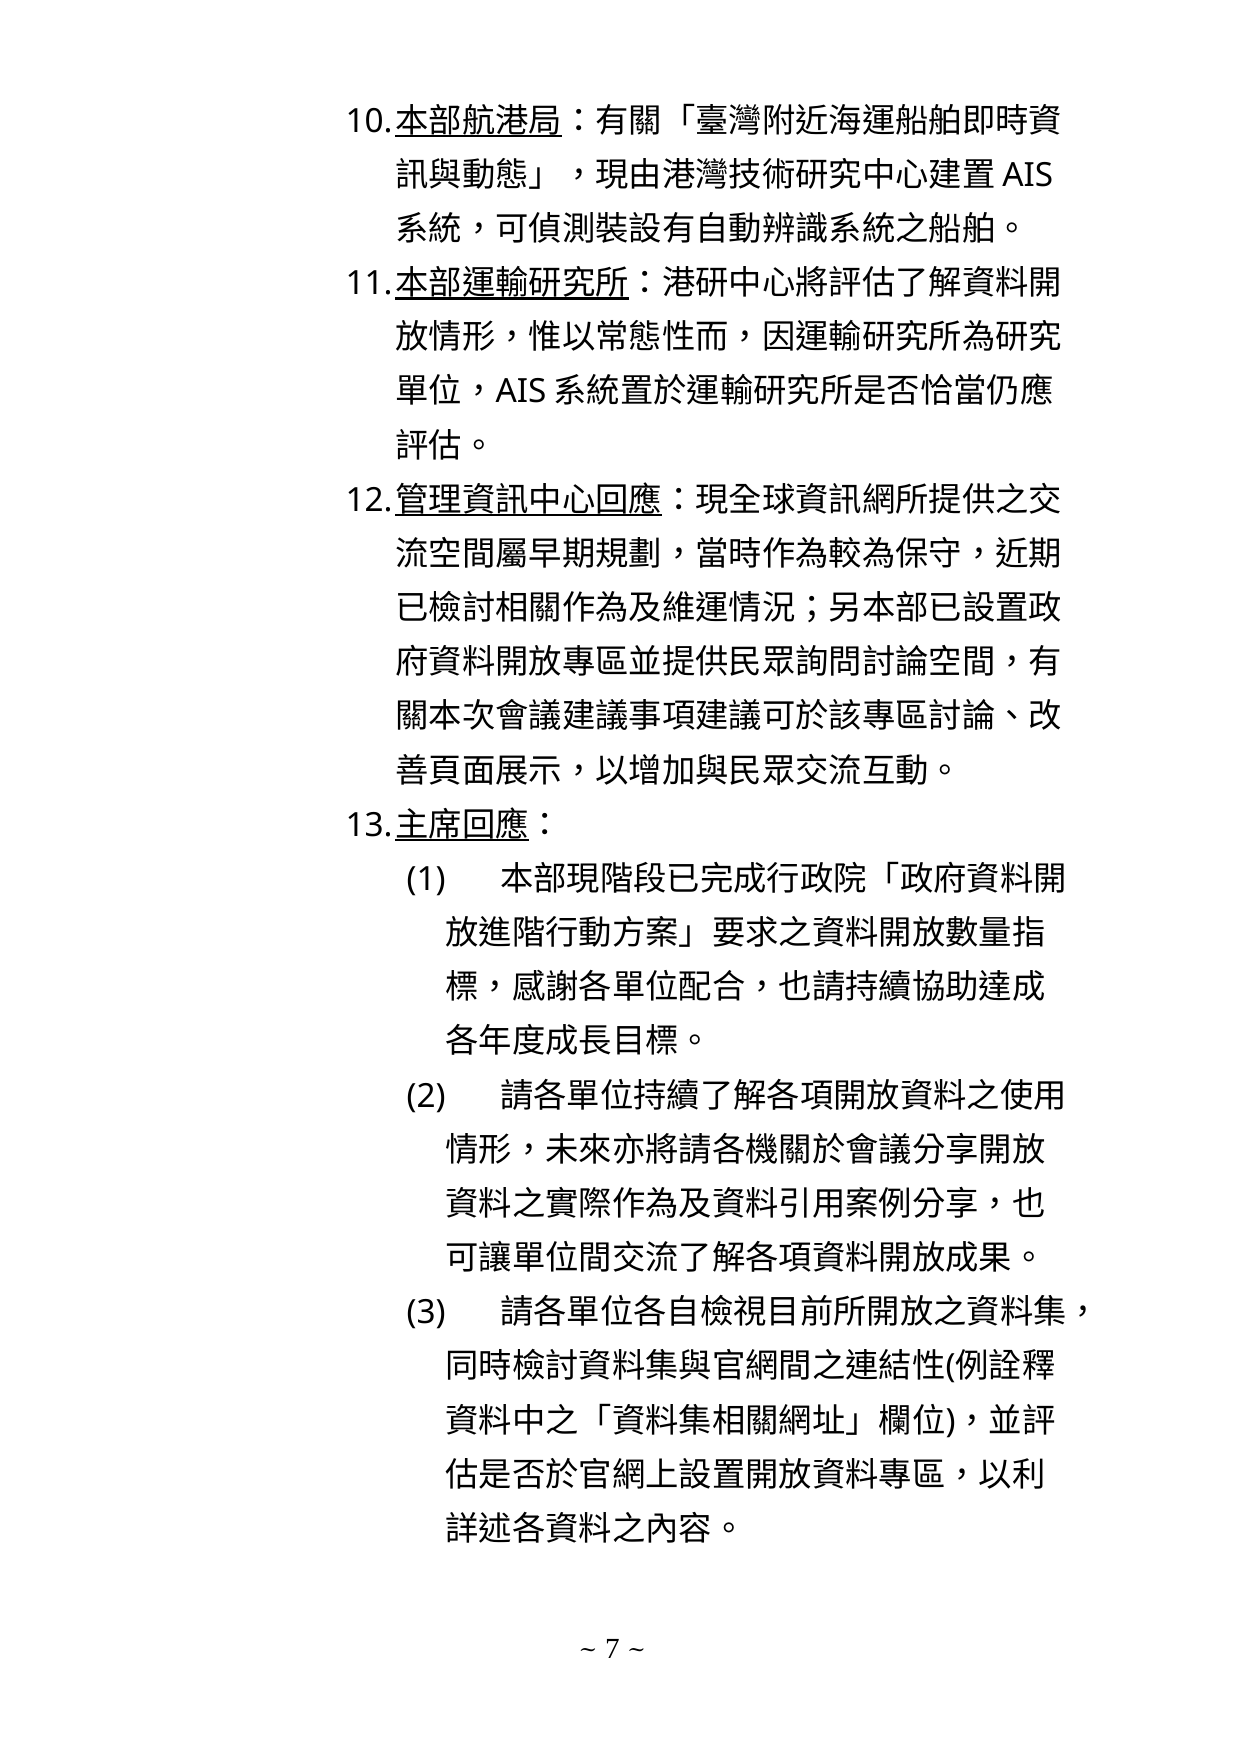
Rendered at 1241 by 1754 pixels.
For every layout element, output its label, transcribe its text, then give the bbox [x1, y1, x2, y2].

list 請各單位持續了解各項開放資料之使用情形，未來亦將請各機關於會議分享開放資料之實際作為及資料引用案例分享，也可讓單位間交流了解各項資料開放成果。 [445, 1064, 1078, 1280]
list 管理資訊中心回應：現全球資訊網所提供之交流空間屬早期規劃，當時作為較為保守，近期已檢討相關作為及維運情況；另本部已設置政府資料開放專區並提供民眾詢問討論空間，有關本次會議建議事項建議可於該專區討論、改善頁面展示，以增加與民眾交流互動。 [345, 468, 1078, 793]
list 本部運輸研究所：港研中心將評估了解資料開放情形，惟以常態性而，因運輸研究所為研究單位，AIS系統置於運輸研究所是否恰當仍應評估。 [345, 251, 1078, 468]
list 主席回應： [345, 793, 1078, 847]
list 請各單位各自檢視目前所開放之資料集，同時檢討資料集與官網間之連結性(例詮釋資料中之「資料集相關網址」欄位)，並評估是否於官網上設置開放資料專區，以利詳述各資料之內容。 [445, 1280, 1078, 1551]
list 本部現階段已完成行政院「政府資料開放進階行動方案」要求之資料開放數量指標，感謝各單位配合，也請持續協助達成各年度成長目標。 [445, 847, 1078, 1064]
list 本部航港局：有關「臺灣附近海運船舶即時資訊與動態」，現由港灣技術研究中心建置AIS系統，可偵測裝設有自動辨識系統之船舶。 [345, 89, 1078, 251]
